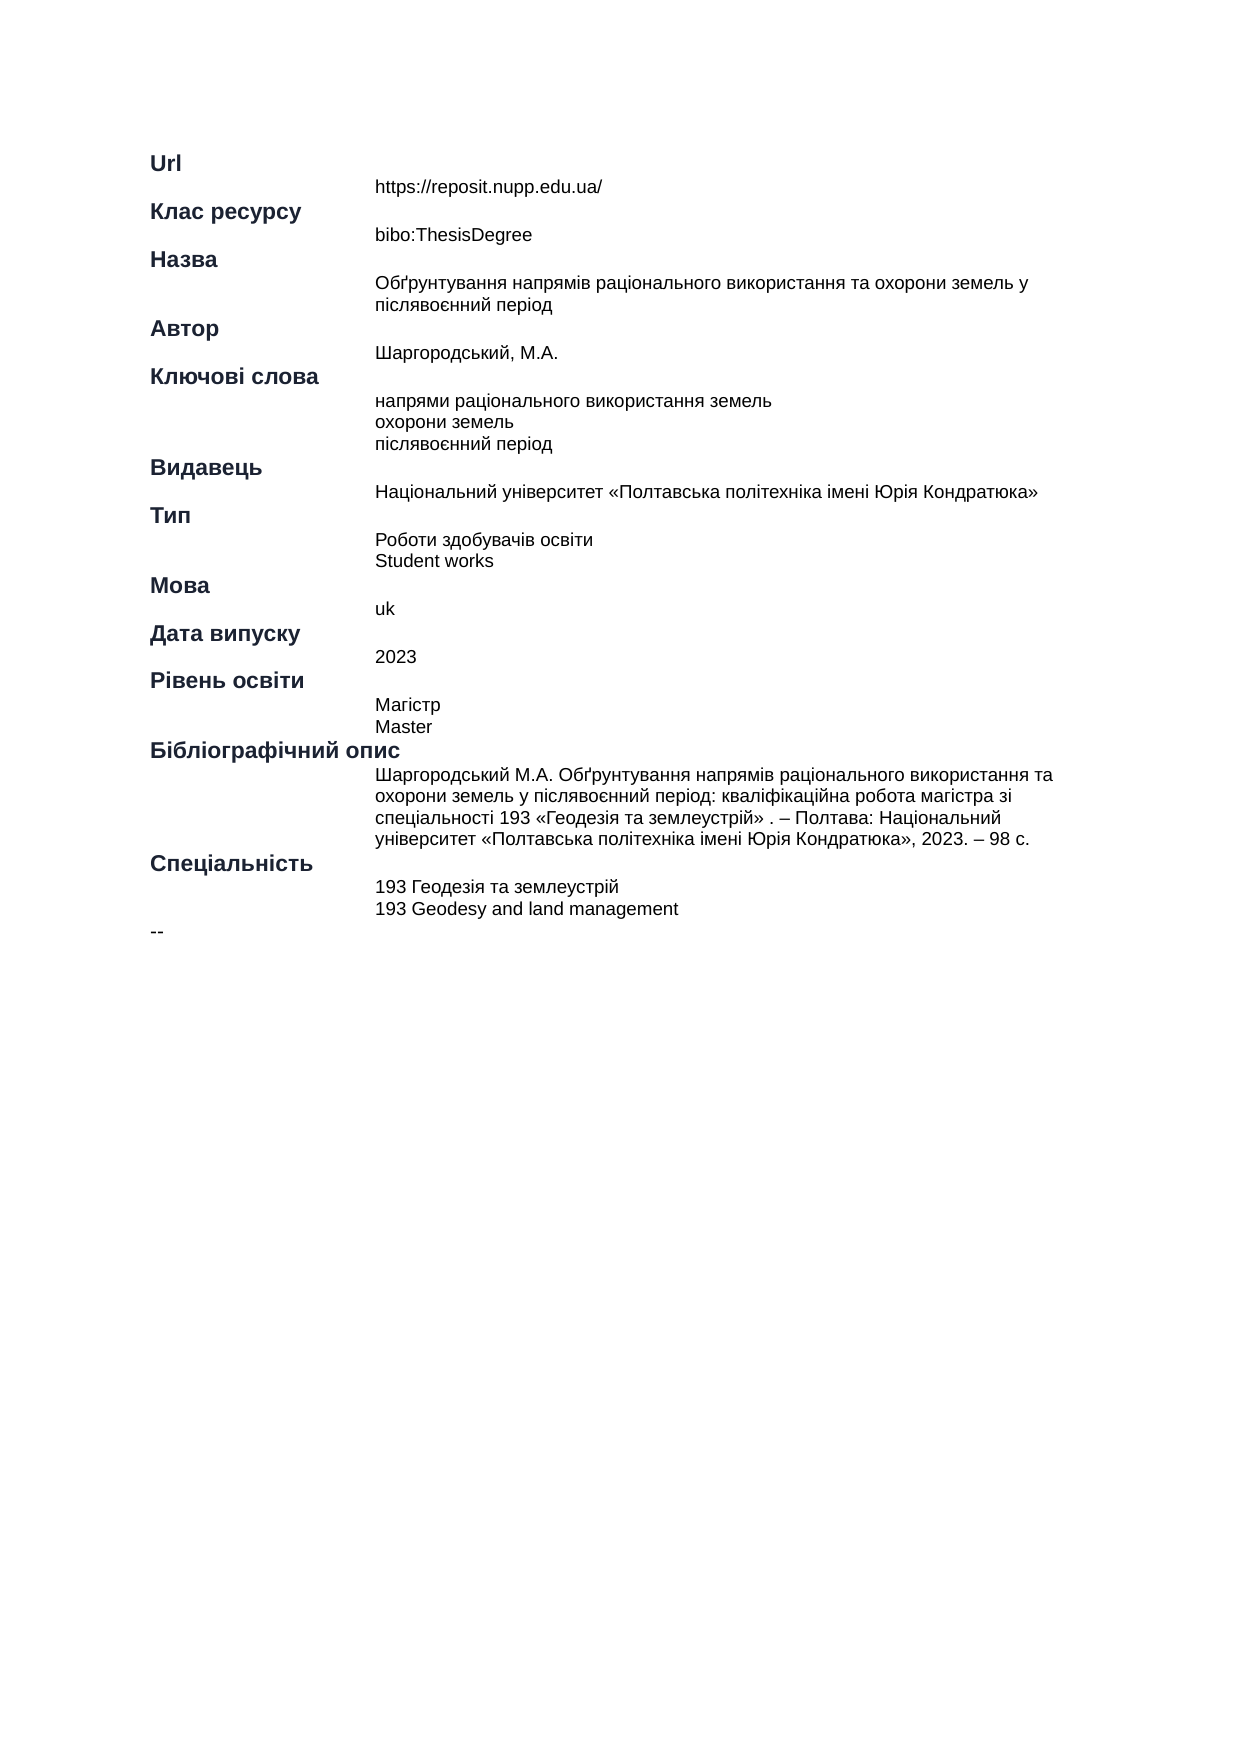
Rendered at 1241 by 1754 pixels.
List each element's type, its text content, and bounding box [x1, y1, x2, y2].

text Student works [375, 550, 1090, 572]
text 2023 [375, 646, 1090, 667]
text Url [150, 150, 1090, 176]
text Автор [150, 315, 1090, 342]
text 193 Geodesy and land management [375, 897, 1090, 919]
text 193 Геодезія та землеустрій [375, 876, 1090, 897]
text Дата випуску [150, 619, 1090, 646]
text Шаргородський М.А. Обґрунтування напрямів раціонального використання та охорони земель у післявоєнний період: кваліфікаційна робота магістра зі спеціальності 193 «Геодезія та землеустрій» . – Полтава: Національний університет «Полтавська політехніка імені Юрія Кондратюка», 2023. – 98 с. [375, 763, 1090, 849]
text uk [375, 598, 1090, 619]
text Магістр [375, 694, 1090, 715]
text Мова [150, 572, 1090, 598]
text Ключові слова [150, 363, 1090, 389]
text післявоєнний період [375, 433, 1090, 454]
text Роботи здобувачів освіти [375, 528, 1090, 550]
text Спеціальність [150, 849, 1090, 876]
text Національний університет «Полтавська політехніка імені Юрія Кондратюка» [375, 481, 1090, 502]
text Бібліографічний опис [150, 737, 1090, 763]
text Master [375, 715, 1090, 737]
text -- [150, 919, 1090, 943]
text Шаргородський, М.А. [375, 342, 1090, 363]
text Клас ресурсу [150, 198, 1090, 224]
text напрями раціонального використання земель [375, 389, 1090, 411]
text Обґрунтування напрямів раціонального використання та охорони земель у післявоєнний період [375, 272, 1090, 315]
text Тип [150, 502, 1090, 528]
text bibo:ThesisDegree [375, 224, 1090, 246]
text https://reposit.nupp.edu.ua/ [375, 176, 1090, 198]
text охорони земель [375, 411, 1090, 433]
text Рівень освіти [150, 667, 1090, 694]
text Видавець [150, 454, 1090, 481]
text Назва [150, 246, 1090, 272]
